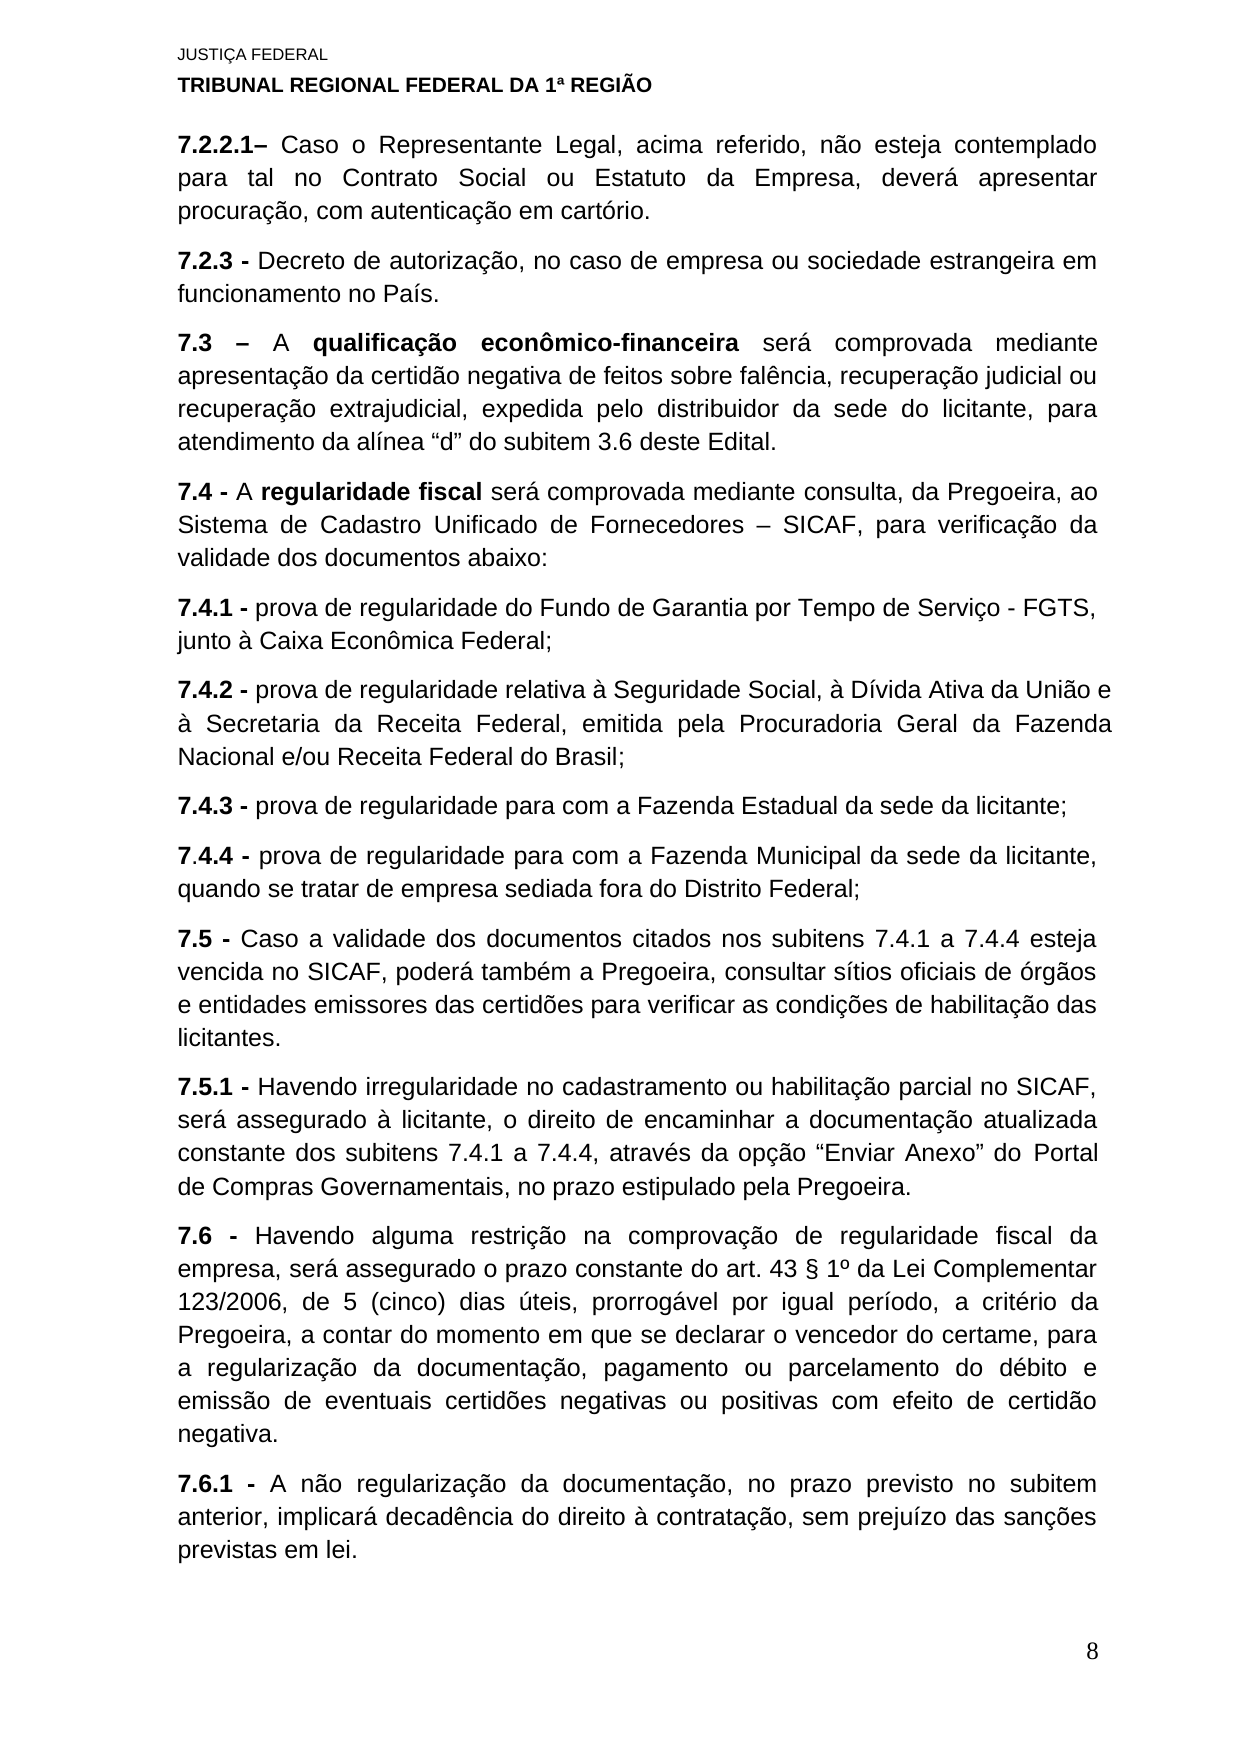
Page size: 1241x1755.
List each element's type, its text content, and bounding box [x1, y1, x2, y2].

text 7.5 - Caso a validade dos documentos citados nos subitens 7.4.1 a 7.4.4 esteja vencida no SICAF, poderá também a Pregoeira, consultar sítios oficiais de órgãos e entidades emissores das certidões para verificar as condições de habilitação das licitantes. [177, 924, 1098, 1051]
list 7.6 - Havendo alguma restrição na comprovação de regularidade fiscal da empresa, será assegurado o prazo constante do art. 43 § 1º da Lei Complementar 123/2006, de 5 (cinco) dias úteis, prorrogável por igual período, a critério da Pregoeira, a contar do momento em que se declarar o vencedor do certame, para a regularização da documentação, pagamento ou parcelamento do débito e emissão de eventuais certidões negativas ou positivas com efeito de certidão negativa. [177, 1221, 1098, 1448]
list 7.4.4 - prova de regularidade para com a Fazenda Municipal da sede da licitante, quando se tratar de empresa sediada fora do Distrito Federal; [177, 841, 1098, 903]
text 7.4.3 - prova de regularidade para com a Fazenda Estadual da sede da licitante; [177, 791, 1098, 820]
text 7.4.2 - prova de regularidade relativa à Seguridade Social, à Dívida Ativa da União e à Secretaria da Receita Federal, emitida pela Procuradoria Geral da Fazenda Nacional e/ou Receita Federal do Brasil; [177, 676, 1113, 770]
list 7.4.1 - prova de regularidade do Fundo de Garantia por Tempo de Serviço - FGTS, junto à Caixa Econômica Federal; [177, 593, 1098, 654]
text 7.5.1 - Havendo irregularidade no cadastramento ou habilitação parcial no SICAF, será assegurado à licitante, o direito de encaminhar a documentação atualizada constante dos subitens 7.4.1 a 7.4.4, através da opção “Enviar Anexo” do Portal de Compras Governamentais, no prazo estipulado pela Pregoeira. [177, 1072, 1098, 1200]
list 7.6.1 - A não regularização da documentação, no prazo previsto no subitem anterior, implicará decadência do direito à contratação, sem prejuízo das sanções previstas em lei. [177, 1469, 1098, 1564]
list 7.3 – A qualificação econômico-financeira será comprovada mediante apresentação da certidão negativa de feitos sobre falência, recuperação judicial ou recuperação extrajudicial, expedida pelo distribuidor da sede do licitante, para atendimento da alínea “d” do subitem 3.6 deste Edital. [177, 328, 1098, 456]
text 7.2.3 - Decreto de autorização, no caso de empresa ou sociedade estrangeira em funcionamento no País. [177, 246, 1098, 307]
text 7.2.2.1– Caso o Representante Legal, acima referido, não esteja contemplado para tal no Contrato Social ou Estatuto da Empresa, deverá apresentar procuração, com autenticação em cartório. [177, 130, 1098, 225]
text 7.4 - A regularidade fiscal será comprovada mediante consulta, da Pregoeira, ao Sistema de Cadastro Unificado de Fornecedores – SICAF, para verificação da validade dos documentos abaixo: [177, 477, 1098, 572]
